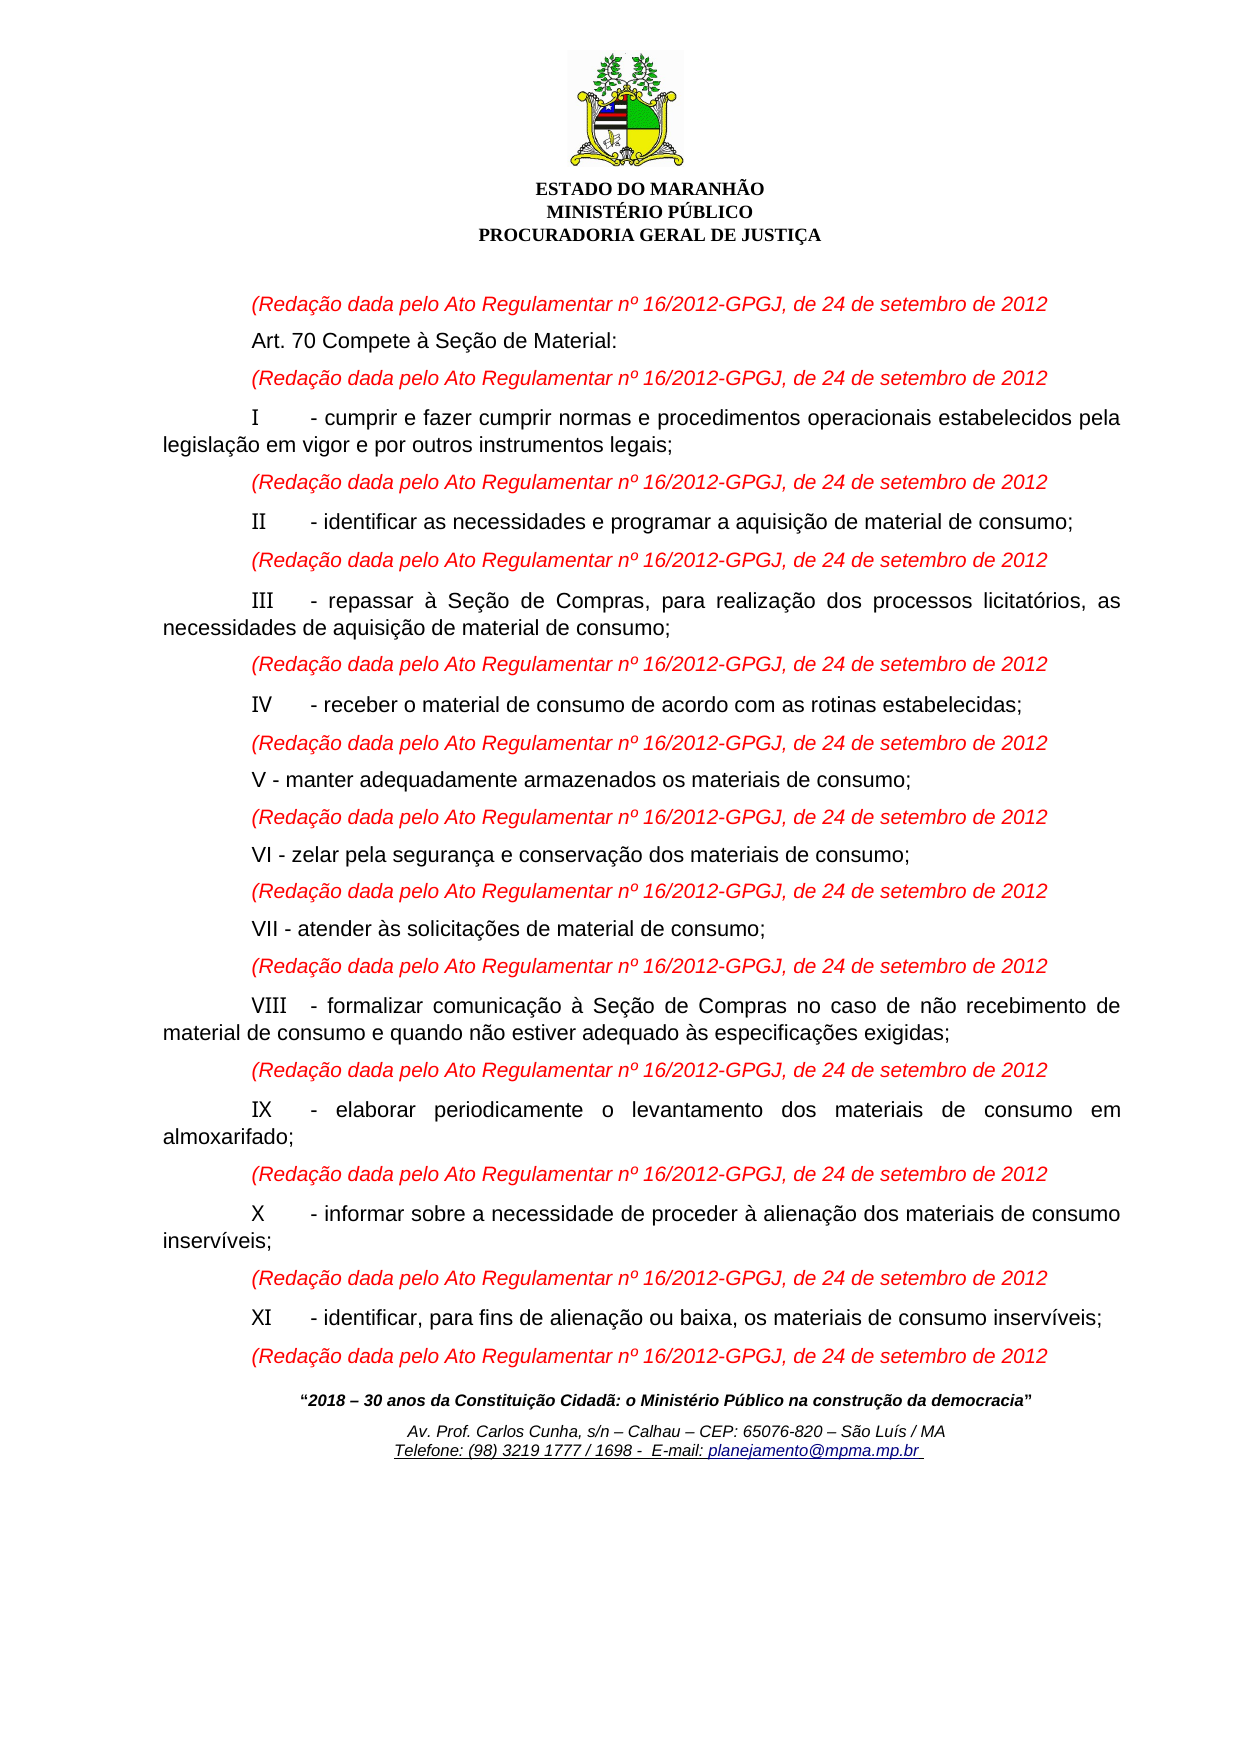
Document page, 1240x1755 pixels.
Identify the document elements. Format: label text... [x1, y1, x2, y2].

text (Redação dada pelo Ato Regulamentar nº 16/2012-GPGJ, de 24 de setembro de 2012 [163, 805, 1121, 829]
text (Redação dada pelo Ato Regulamentar nº 16/2012-GPGJ, de 24 de setembro de 2012 [163, 1344, 1121, 1368]
text VII - atender às solicitações de material de consumo; [163, 916, 1121, 941]
text (Redação dada pelo Ato Regulamentar nº 16/2012-GPGJ, de 24 de setembro de 2012 [163, 366, 1121, 389]
text VI - zelar pela segurança e conservação dos materiais de consumo; [163, 842, 1121, 867]
text (Redação dada pelo Ato Regulamentar nº 16/2012-GPGJ, de 24 de setembro de 2012 [163, 1057, 1121, 1081]
list - receber o material de consumo de acordo com as rotinas estabelecidas; [163, 689, 1122, 718]
text (Redação dada pelo Ato Regulamentar nº 16/2012-GPGJ, de 24 de setembro de 2012 [163, 291, 1121, 315]
list - informar sobre a necessidade de proceder à alienação dos materiais de consumo inservíveis; [163, 1198, 1122, 1253]
list - elaborar periodicamente o levantamento dos materiais de consumo em almoxarifado; [163, 1094, 1122, 1149]
text (Redação dada pelo Ato Regulamentar nº 16/2012-GPGJ, de 24 de setembro de 2012 [163, 879, 1121, 903]
list - identificar, para fins de alienação ou baixa, os materiais de consumo inservíveis; [163, 1302, 1122, 1332]
text (Redação dada pelo Ato Regulamentar nº 16/2012-GPGJ, de 24 de setembro de 2012 [163, 469, 1121, 493]
text Art. 70 Compete à Seção de Material: [163, 328, 1121, 353]
list - cumprir e fazer cumprir normas e procedimentos operacionais estabelecidos pela legislação em vigor e por outros instrumentos legais; [163, 402, 1122, 457]
text (Redação dada pelo Ato Regulamentar nº 16/2012-GPGJ, de 24 de setembro de 2012 [163, 953, 1121, 977]
text (Redação dada pelo Ato Regulamentar nº 16/2012-GPGJ, de 24 de setembro de 2012 [163, 731, 1121, 755]
text (Redação dada pelo Ato Regulamentar nº 16/2012-GPGJ, de 24 de setembro de 2012 [163, 548, 1121, 572]
text (Redação dada pelo Ato Regulamentar nº 16/2012-GPGJ, de 24 de setembro de 2012 [163, 652, 1121, 676]
text (Redação dada pelo Ato Regulamentar nº 16/2012-GPGJ, de 24 de setembro de 2012 [163, 1161, 1121, 1185]
text (Redação dada pelo Ato Regulamentar nº 16/2012-GPGJ, de 24 de setembro de 2012 [163, 1265, 1121, 1289]
list - identificar as necessidades e programar a aquisição de material de consumo; [163, 506, 1122, 536]
text V - manter adequadamente armazenados os materiais de consumo; [163, 767, 1121, 793]
list - formalizar comunicação à Seção de Compras no caso de não recebimento de material de consumo e quando não estiver adequado às especificações exigidas; [163, 990, 1122, 1045]
list - repassar à Seção de Compras, para realização dos processos licitatórios, as necessidades de aquisição de material de consumo; [163, 585, 1122, 640]
